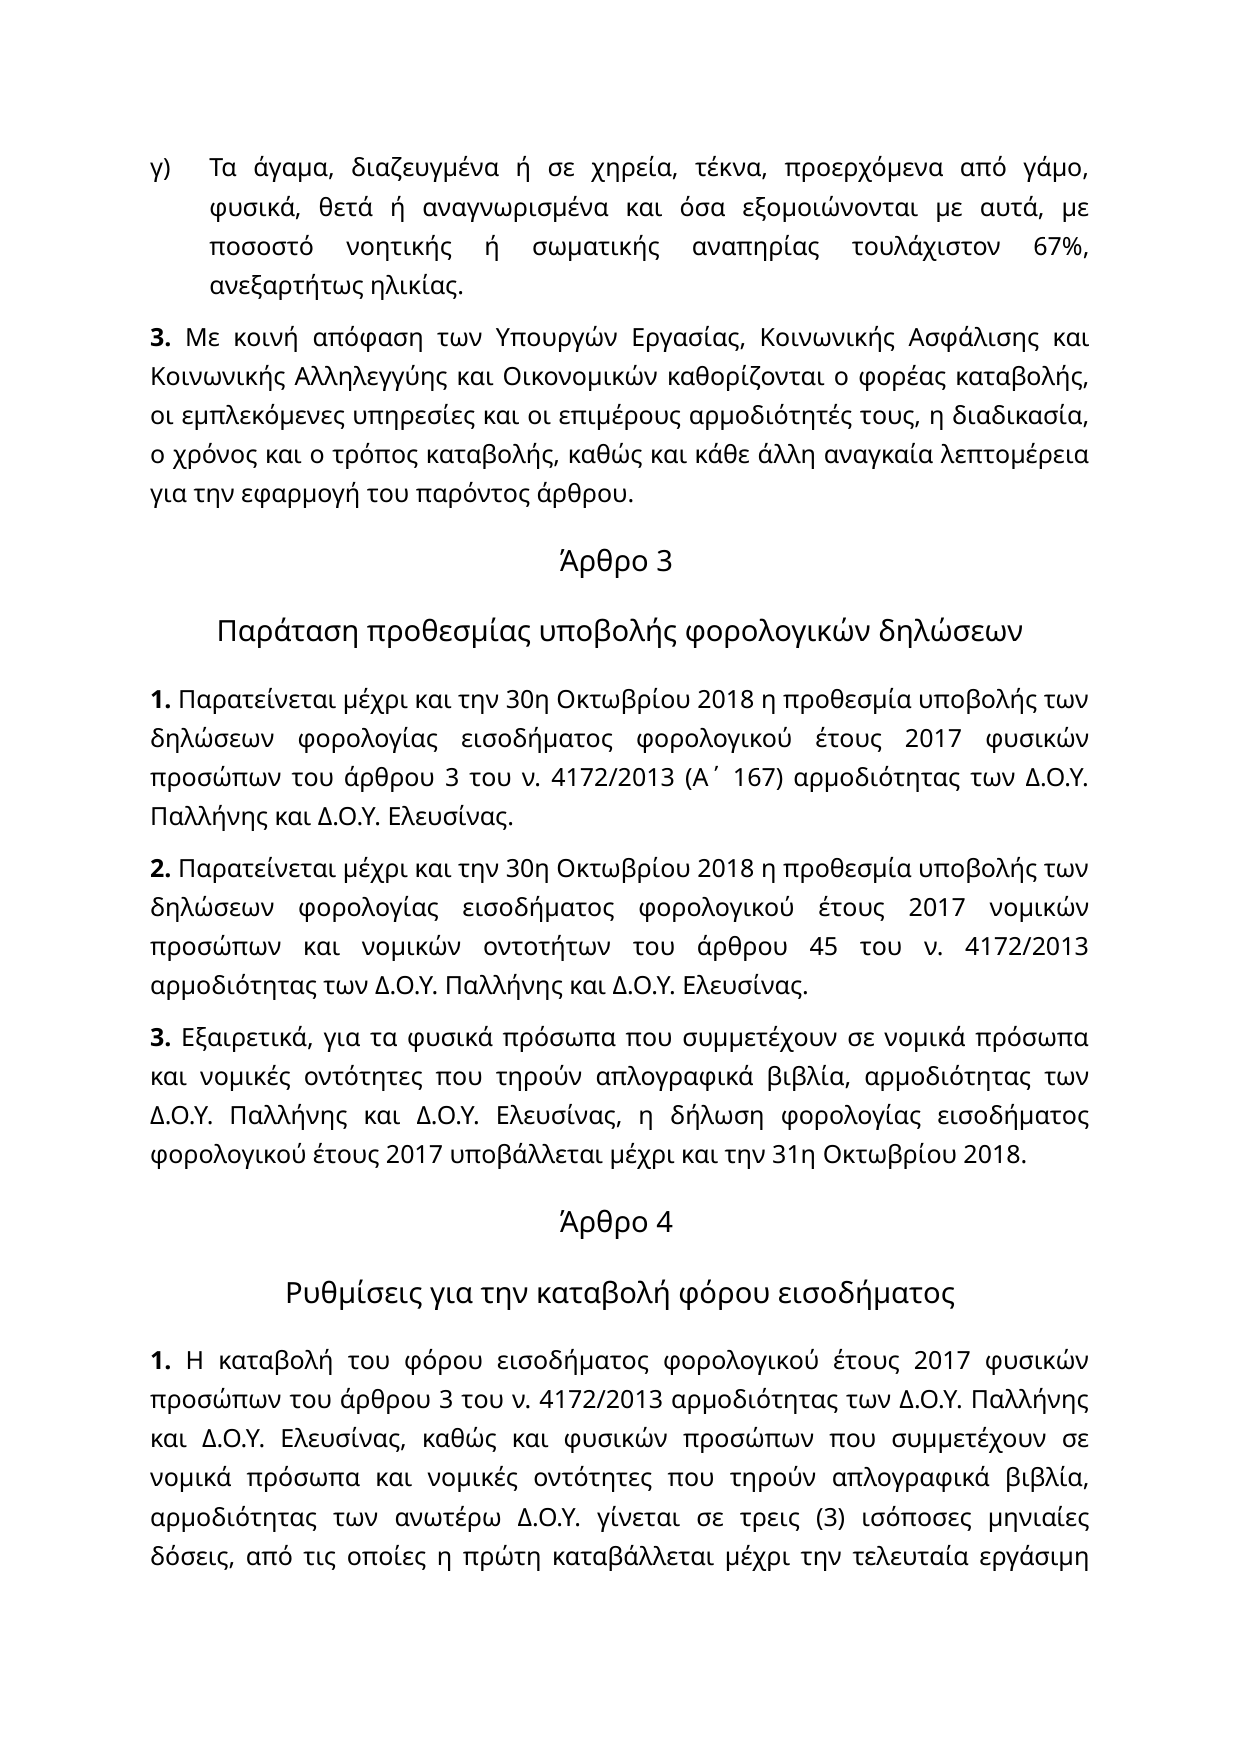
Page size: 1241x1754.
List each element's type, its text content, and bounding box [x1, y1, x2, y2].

text 3. Εξαιρετικά, για τα φυσικά πρόσωπα που συμμετέχουν σε νομικά πρόσωπα και νομικές οντότητες που τηρούν απλογραφικά βιβλία, αρμοδιότητας των Δ.Ο.Υ. Παλλήνης και Δ.Ο.Υ. Ελευσίνας, η δήλωση φορολογίας εισοδήματος φορολογικού έτους 2017 υποβάλλεται μέχρι και την 31η Οκτωβρίου 2018. [150, 1019, 1090, 1171]
subtitle Παράταση προθεσμίας υποβολής φορολογικών δηλώσεων [150, 611, 1090, 650]
list γ) Τα άγαμα, διαζευγμένα ή σε χηρεία, τέκνα, προερχόμενα από γάμο, φυσικά, θετά ή αναγνωρισμένα και όσα εξομοιώνονται με αυτά, με ποσοστό νοητικής ή σωματικής αναπηρίας τουλάχιστον 67%, ανεξαρτήτως ηλικίας. [150, 150, 1090, 302]
text 3. Με κοινή απόφαση των Υπουργών Εργασίας, Κοινωνικής Ασφάλισης και Κοινωνικής Αλληλεγγύης και Οικονομικών καθορίζονται ο φορέας καταβολής, οι εμπλεκόμενες υπηρεσίες και οι επιμέρους αρμοδιότητές τους, η διαδικασία, ο χρόνος και ο τρόπος καταβολής, καθώς και κάθε άλλη αναγκαία λεπτομέρεια για την εφαρμογή του παρόντος άρθρου. [150, 319, 1090, 510]
text 2. Παρατείνεται μέχρι και την 30η Οκτωβρίου 2018 η προθεσμία υποβολής των δηλώσεων φορολογίας εισοδήματος φορολογικού έτους 2017 νομικών προσώπων και νομικών οντοτήτων του άρθρου 45 του ν. 4172/2013 αρμοδιότητας των Δ.Ο.Υ. Παλλήνης και Δ.Ο.Υ. Ελευσίνας. [150, 850, 1090, 1002]
subtitle Ρυθμίσεις για την καταβολή φόρου εισοδήματος [150, 1272, 1090, 1312]
text 1. Παρατείνεται μέχρι και την 30η Οκτωβρίου 2018 η προθεσμία υποβολής των δηλώσεων φορολογίας εισοδήματος φορολογικού έτους 2017 φυσικών προσώπων του άρθρου 3 του ν. 4172/2013 (Α΄ 167) αρμοδιότητας των Δ.Ο.Υ. Παλλήνης και Δ.Ο.Υ. Ελευσίνας. [150, 681, 1090, 833]
subtitle Άρθρο 4 [150, 1201, 1090, 1241]
subtitle Άρθρο 3 [150, 540, 1090, 580]
text 1. Η καταβολή του φόρου εισοδήματος φορολογικού έτους 2017 φυσικών προσώπων του άρθρου 3 του ν. 4172/2013 αρμοδιότητας των Δ.Ο.Υ. Παλλήνης και Δ.Ο.Υ. Ελευσίνας, καθώς και φυσικών προσώπων που συμμετέχουν σε νομικά πρόσωπα και νομικές οντότητες που τηρούν απλογραφικά βιβλία, αρμοδιότητας των ανωτέρω Δ.Ο.Υ. γίνεται σε τρεις (3) ισόποσες μηνιαίες δόσεις, από τις οποίες η πρώτη καταβάλλεται μέχρι την τελευταία εργάσιμη [150, 1342, 1090, 1572]
